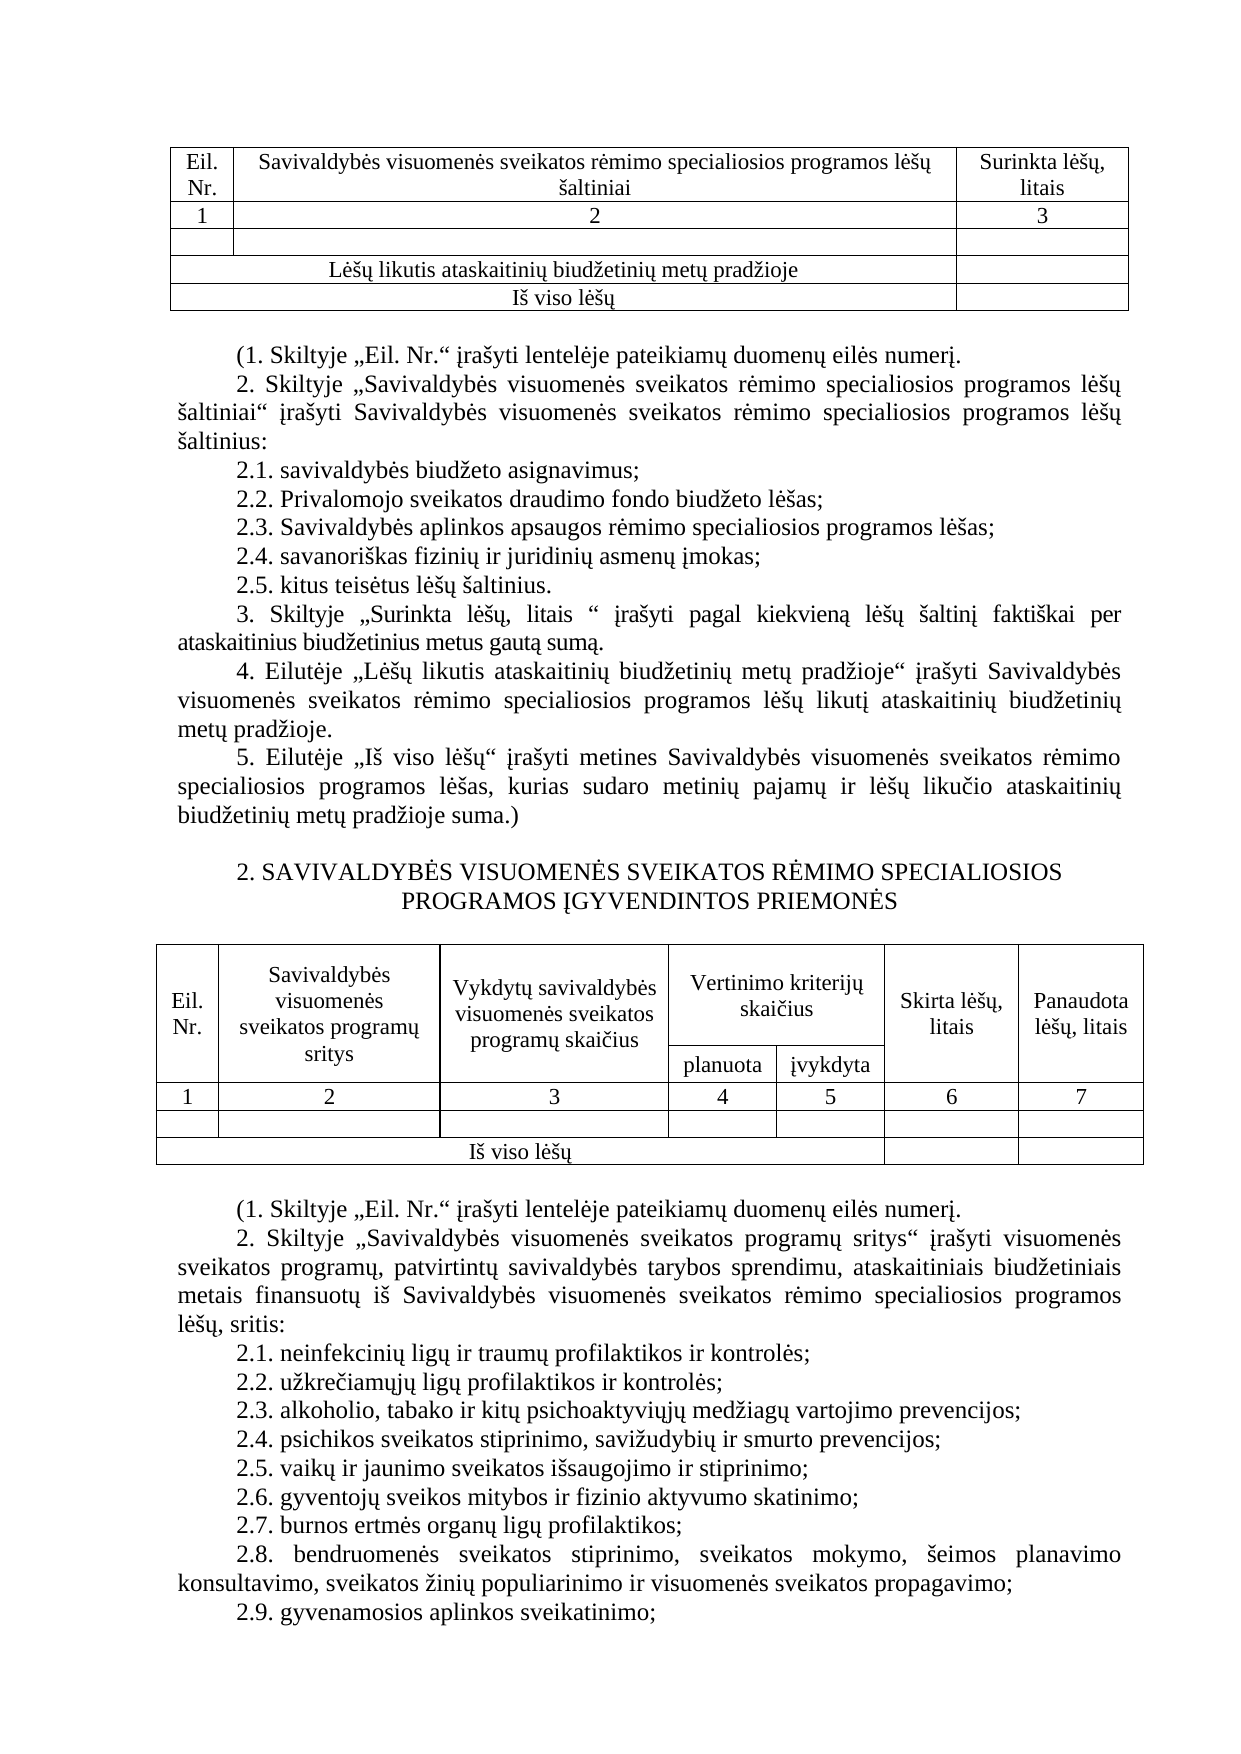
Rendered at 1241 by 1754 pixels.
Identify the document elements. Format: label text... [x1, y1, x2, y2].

text 2.6. gyventojų sveikos mitybos ir fizinio aktyvumo skatinimo; [177, 1482, 1122, 1510]
table_header Panaudota lėšų, litais [1019, 945, 1143, 1082]
table_header Savivaldybės visuomenės sveikatos programų sritys [219, 945, 439, 1082]
text 2.2. užkrečiamųjų ligų profilaktikos ir kontrolės; [177, 1367, 1122, 1395]
text (1. Skiltyje „Eil. Nr.“ įrašyti lentelėje pateikiamų duomenų eilės numerį. [177, 1194, 1122, 1223]
table_header Eil. Nr. [171, 148, 233, 201]
table_cell [669, 1111, 776, 1137]
text 2.4. savanoriškas fizinių ir juridinių asmenų įmokas; [177, 541, 1122, 570]
text 2.1. savivaldybės biudžeto asignavimus; [177, 455, 1122, 484]
text 2.2. Privalomojo sveikatos draudimo fondo biudžeto lėšas; [177, 484, 1122, 512]
table_header Eil. Nr. [157, 945, 218, 1082]
table_cell [957, 229, 1128, 255]
text 2.5. kitus teisėtus lėšų šaltinius. [177, 570, 1122, 599]
text 2.3. Savivaldybės aplinkos apsaugos rėmimo specialiosios programos lėšas; [177, 512, 1122, 541]
table_cell 6 [885, 1083, 1018, 1109]
table_cell 2 [219, 1083, 439, 1109]
table_cell [777, 1111, 884, 1137]
text 5. Eilutėje „Iš viso lėšų“ įrašyti metines Savivaldybės visuomenės sveikatos rėmimo specialiosios programos lėšas, kurias sudaro metinių pajamų ir lėšų likučio ataskaitinių biudžetinių metų pradžioje suma.) [177, 742, 1122, 829]
table_cell 5 [777, 1083, 884, 1109]
text 2.1. neinfekcinių ligų ir traumų profilaktikos ir kontrolės; [177, 1338, 1122, 1367]
table_header Surinkta lėšų, litais [957, 148, 1128, 201]
text 2.8. bendruomenės sveikatos stiprinimo, sveikatos mokymo, šeimos planavimo konsultavimo, sveikatos žinių populiarinimo ir visuomenės sveikatos propagavimo; [177, 1539, 1122, 1597]
text 2.4. psichikos sveikatos stiprinimo, savižudybių ir smurto prevencijos; [177, 1424, 1122, 1453]
table_cell [157, 1111, 218, 1137]
text 2. SAVIVALDYBĖS VISUOMENĖS SVEIKATOS RĖMIMO SPECIALIOSIOS PROGRAMOS ĮGYVENDINTOS PRIEMONĖS [177, 857, 1122, 915]
text 2.9. gyvenamosios aplinkos sveikatinimo; [177, 1597, 1122, 1625]
text 4. Eilutėje „Lėšų likutis ataskaitinių biudžetinių metų pradžioje“ įrašyti Savivaldybės visuomenės sveikatos rėmimo specialiosios programos lėšų likutį ataskaitinių biudžetinių metų pradžioje. [177, 656, 1122, 742]
table_header Skirta lėšų, litais [885, 945, 1018, 1082]
table_cell Lėšų likutis ataskaitinių biudžetinių metų pradžioje [171, 256, 956, 283]
table_cell 3 [957, 202, 1128, 228]
table_cell 1 [171, 202, 233, 228]
table_cell 1 [157, 1083, 218, 1109]
table_cell [219, 1111, 439, 1137]
table_cell [1019, 1138, 1143, 1164]
table_cell [957, 284, 1128, 310]
table_cell 2 [234, 202, 956, 228]
text 2.5. vaikų ir jaunimo sveikatos išsaugojimo ir stiprinimo; [177, 1453, 1122, 1482]
table_header Savivaldybės visuomenės sveikatos rėmimo specialiosios programos lėšų šaltiniai [234, 148, 956, 201]
text 2. Skiltyje „Savivaldybės visuomenės sveikatos programų sritys“ įrašyti visuomenės sveikatos programų, patvirtintų savivaldybės tarybos sprendimu, ataskaitiniais biudžetiniais metais finansuotų iš Savivaldybės visuomenės sveikatos rėmimo specialiosios programos lėšų, sritis: [177, 1223, 1122, 1338]
text 2.7. burnos ertmės organų ligų profilaktikos; [177, 1510, 1122, 1539]
table_cell 3 [441, 1083, 668, 1109]
text 2.3. alkoholio, tabako ir kitų psichoaktyviųjų medžiagų vartojimo prevencijos; [177, 1395, 1122, 1424]
table_cell 7 [1019, 1083, 1143, 1109]
table_cell [1019, 1111, 1143, 1137]
table_header Vertinimo kriterijų skaičius [669, 945, 884, 1045]
table_cell [885, 1111, 1018, 1137]
table_cell 4 [669, 1083, 776, 1109]
table_cell [957, 256, 1128, 283]
table_cell [441, 1111, 668, 1137]
table_cell [885, 1138, 1018, 1164]
table_cell įvykdyta [777, 1046, 884, 1082]
table_cell Iš viso lėšų [157, 1138, 884, 1164]
text 3. Skiltyje „Surinkta lėšų, litais “ įrašyti pagal kiekvieną lėšų šaltinį faktiškai per ataskaitinius biudžetinius metus gautą sumą. [177, 599, 1122, 656]
table_cell [171, 229, 233, 255]
text (1. Skiltyje „Eil. Nr.“ įrašyti lentelėje pateikiamų duomenų eilės numerį. [177, 340, 1122, 369]
table_cell planuota [669, 1046, 776, 1082]
table_header Vykdytų savivaldybės visuomenės sveikatos programų skaičius [441, 945, 668, 1082]
table_cell Iš viso lėšų [171, 284, 956, 310]
table_cell [234, 229, 956, 255]
text 2. Skiltyje „Savivaldybės visuomenės sveikatos rėmimo specialiosios programos lėšų šaltiniai“ įrašyti Savivaldybės visuomenės sveikatos rėmimo specialiosios programos lėšų šaltinius: [177, 369, 1122, 455]
